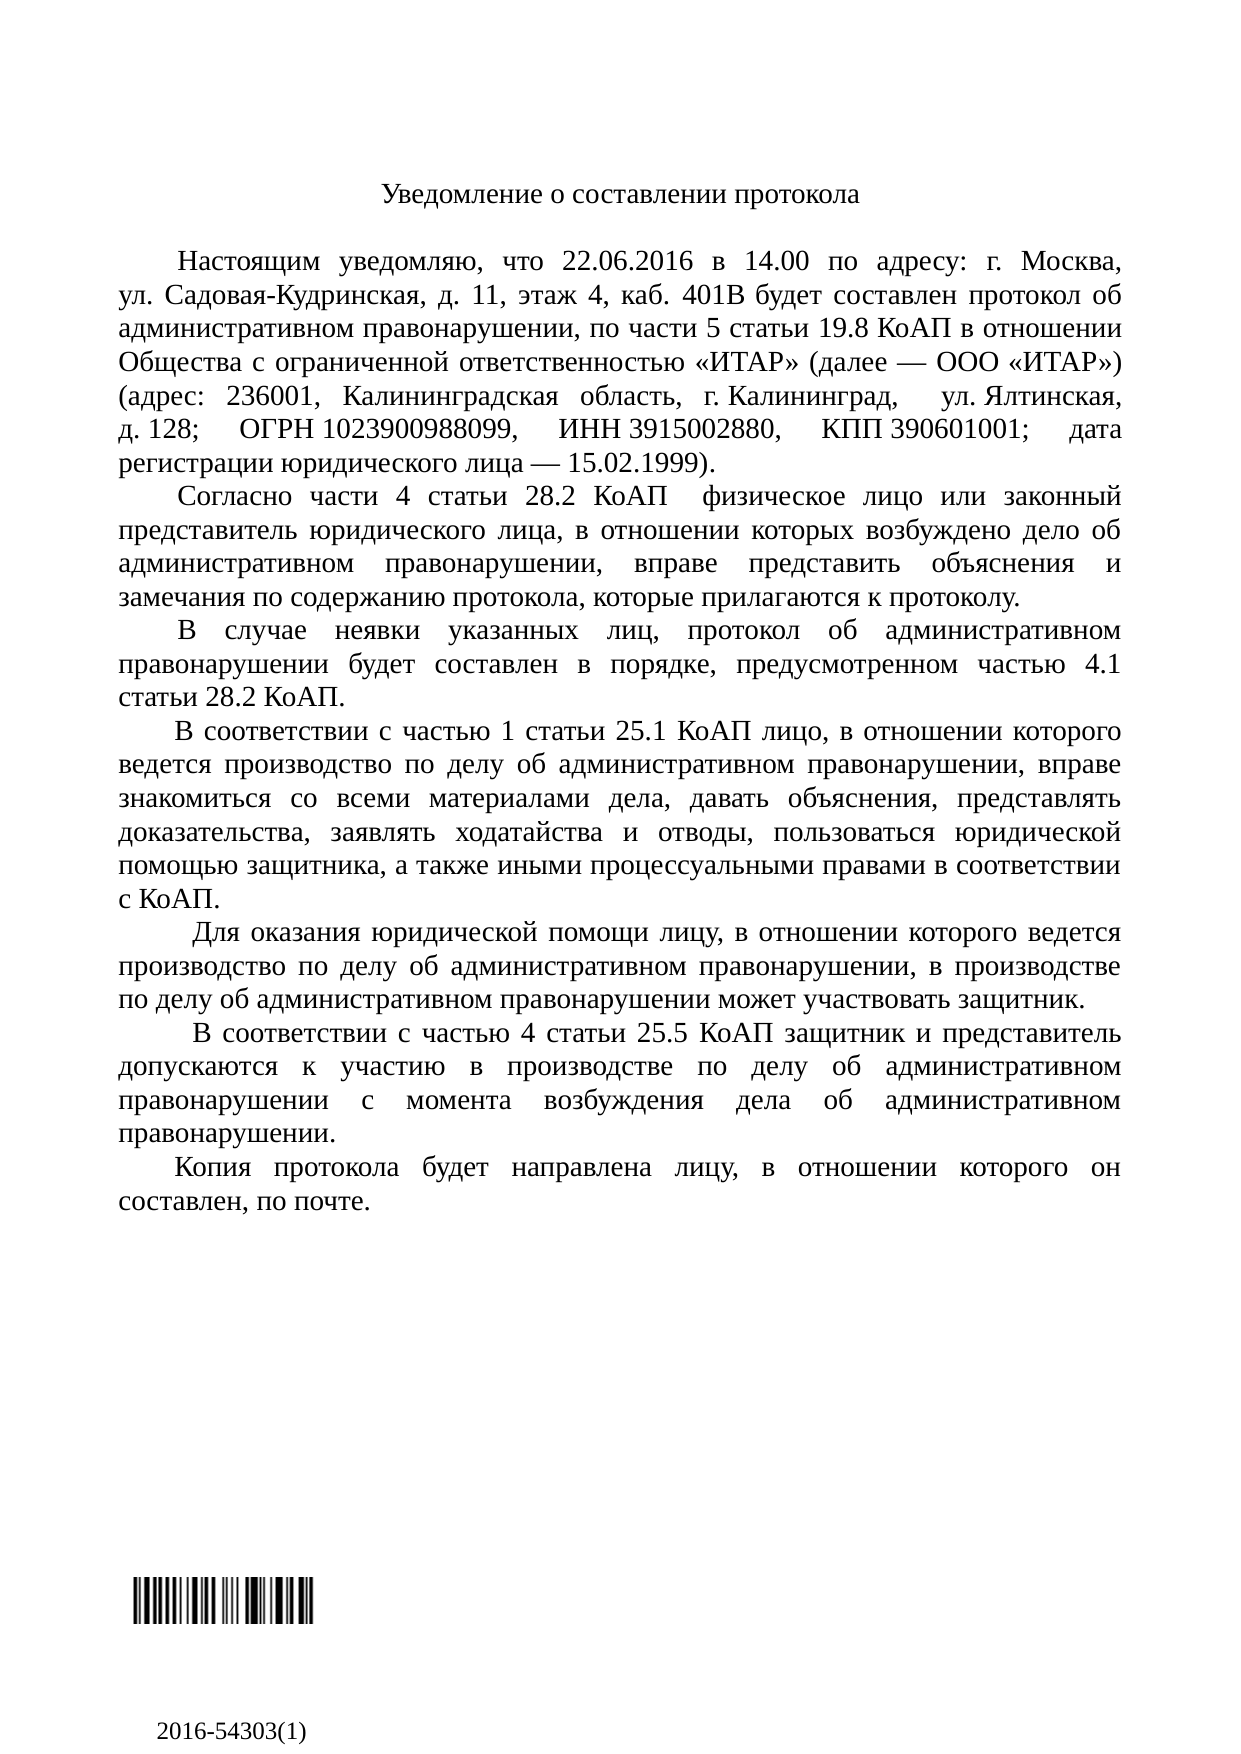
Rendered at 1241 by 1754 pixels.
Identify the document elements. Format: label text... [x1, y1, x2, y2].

text Уведомление о составлении протокола [118, 176, 1122, 210]
text В соответствии с частью 4 статьи 25.5 КоАП защитник и представитель допускаются к участию в производстве по делу об административном правонарушении с момента возбуждения дела об административном правонарушении. [118, 1015, 1122, 1149]
text В соответствии с частью 1 статьи 25.1 КоАП лицо, в отношении которого ведется производство по делу об административном правонарушении, вправе знакомиться со всеми материалами дела, давать объяснения, представлять доказательства, заявлять ходатайства и отводы, пользоваться юридической помощью защитника, а также иными процессуальными правами в соответствии с КоАП. [118, 713, 1122, 914]
text В случае неявки указанных лиц, протокол об административном правонарушении будет составлен в порядке, предусмотренном частью 4.1 статьи 28.2 КоАП. [118, 612, 1122, 713]
text Для оказания юридической помощи лицу, в отношении которого ведется производство по делу об административном правонарушении, в производстве по делу об административном правонарушении может участвовать защитник. [118, 914, 1122, 1015]
text Настоящим уведомляю, что 22.06.2016 в 14.00 по адресу: г. Москва, ул. Садовая-Кудринская, д. 11, этаж 4, каб. 401В будет составлен протокол об административном правонарушении, по части 5 статьи 19.8 КоАП в отношении Общества с ограниченной ответственностью «ИТАР» (далее — ООО «ИТАР») (адрес: 236001, Калининградская область, г. Калининград, ул. Ялтинская, д. 128; ОГРН 1023900988099, ИНН 3915002880, КПП 390601001; дата регистрации юридического лица — 15.02.1999). [118, 243, 1122, 478]
text Копия протокола будет направлена лицу, в отношении которого он составлен, по почте. [118, 1149, 1122, 1216]
text Согласно части 4 статьи 28.2 КоАП физическое лицо или законный представитель юридического лица, в отношении которых возбуждено дело об административном правонарушении, вправе представить объяснения и замечания по содержанию протокола, которые прилагаются к протоколу. [118, 478, 1122, 612]
picture [118, 1577, 331, 1624]
